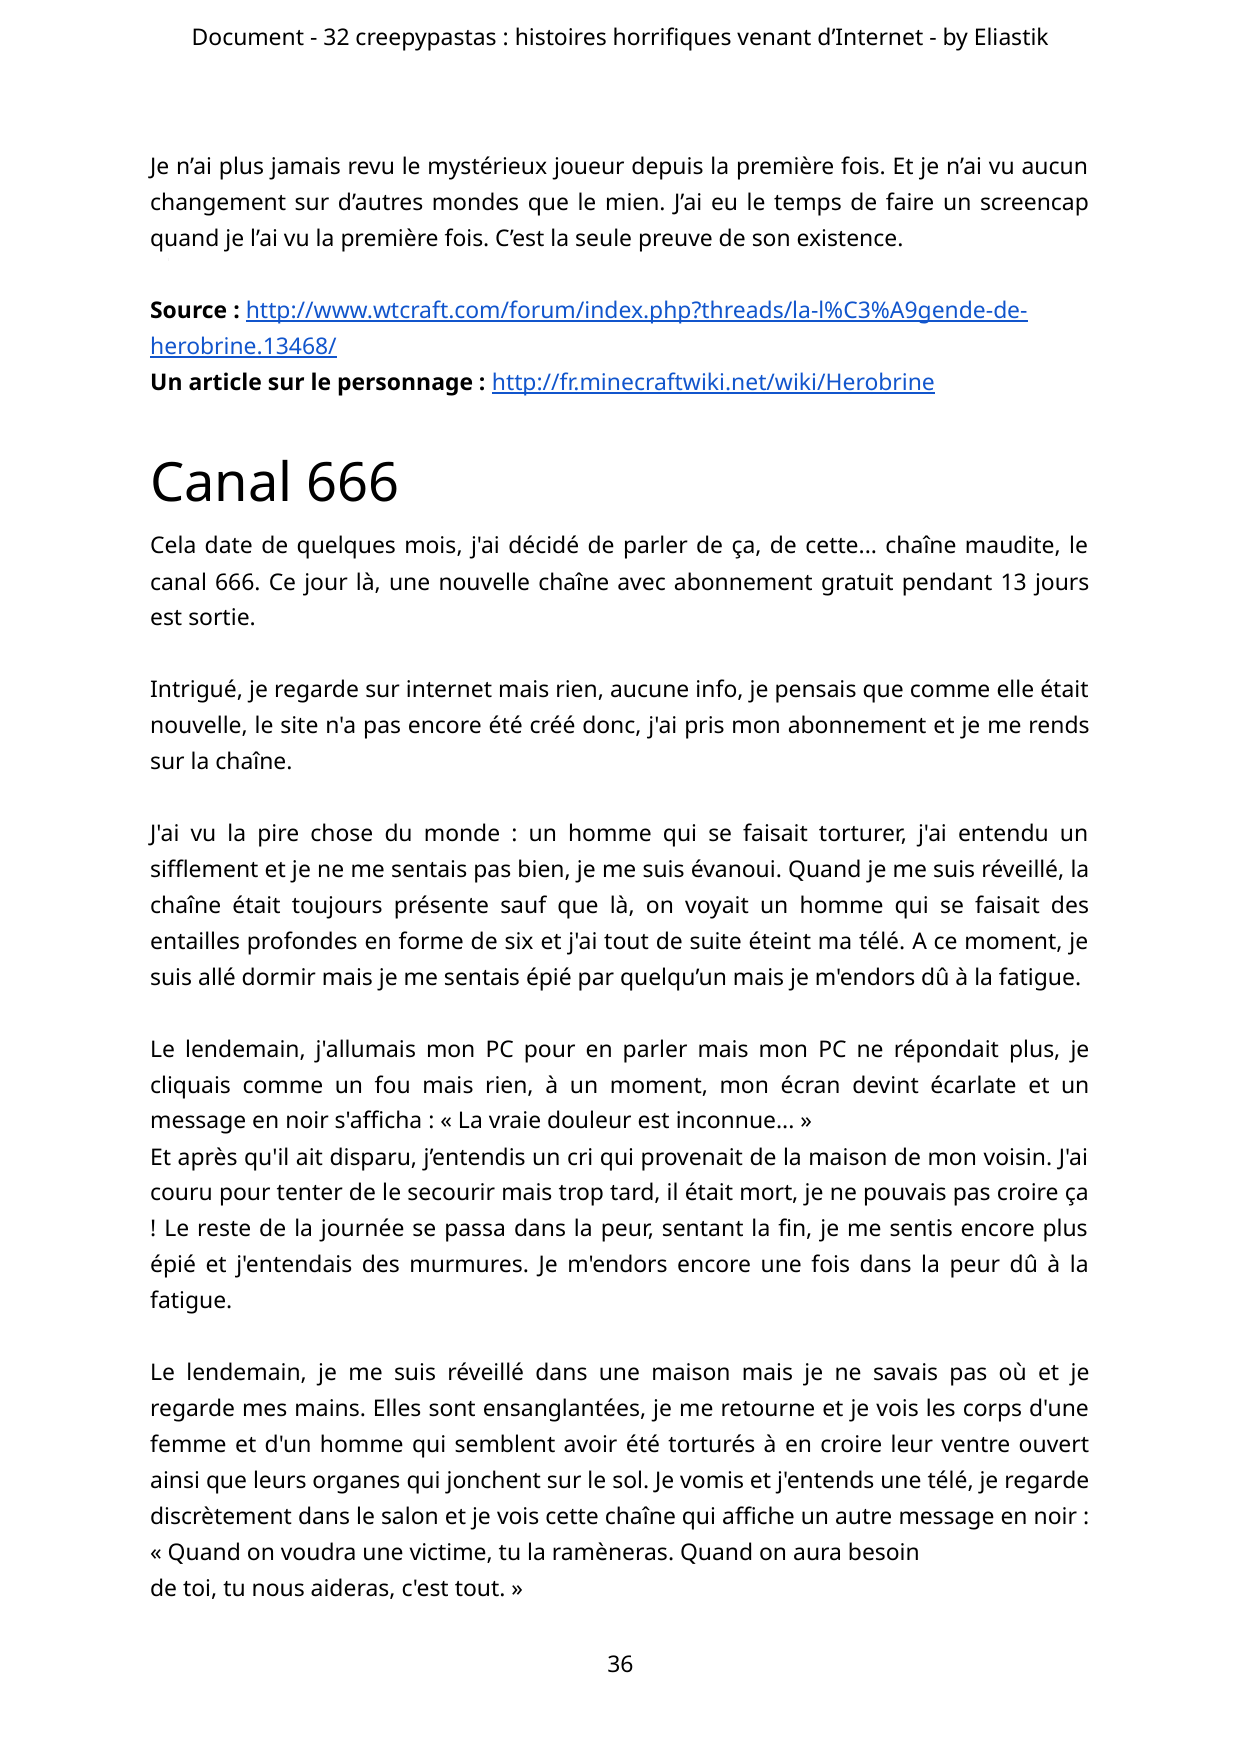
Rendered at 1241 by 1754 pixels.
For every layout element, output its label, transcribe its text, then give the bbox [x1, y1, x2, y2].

text Source : http://www.wtcraft.com/forum/index.php?threads/la-l%C3%A9gende-de-herobrine.13468/ [150, 294, 1090, 361]
text Et après qu'il ait disparu, j’entendis un cri qui provenait de la maison de mon voisin. J'ai couru pour tenter de le secourir mais trop tard, il était mort, je ne pouvais pas croire ça ! Le reste de la journée se passa dans la peur, sentant la fin, je me sentis encore plus épié et j'entendais des murmures. Je m'endors encore une fois dans la peur dû à la fatigue. [150, 1140, 1090, 1315]
text Je n’ai plus jamais revu le mystérieux joueur depuis la première fois. Et je n’ai vu aucun changement sur d’autres mondes que le mien. J’ai eu le temps de faire un screencap quand je l’ai vu la première fois. C’est la seule preuve de son existence. [150, 150, 1090, 253]
subtitle Canal 666 [150, 443, 1090, 517]
text Intrigué, je regarde sur internet mais rien, aucune info, je pensais que comme elle était nouvelle, le site n'a pas encore été créé donc, j'ai pris mon abonnement et je me rends sur la chaîne. [150, 673, 1090, 776]
text J'ai vu la pire chose du monde : un homme qui se faisait torturer, j'ai entendu un sifflement et je ne me sentais pas bien, je me suis évanoui. Quand je me suis réveillé, la chaîne était toujours présente sauf que là, on voyait un homme qui se faisait des entailles profondes en forme de six et j'ai tout de suite éteint ma télé. A ce moment, je suis allé dormir mais je me sentais épié par quelqu’un mais je m'endors dû à la fatigue. [150, 817, 1090, 992]
text Le lendemain, j'allumais mon PC pour en parler mais mon PC ne répondait plus, je cliquais comme un fou mais rien, à un moment, mon écran devint écarlate et un message en noir s'afficha : « La vraie douleur est inconnue... » [150, 1033, 1090, 1136]
text Cela date de quelques mois, j'ai décidé de parler de ça, de cette... chaîne maudite, le canal 666. Ce jour là, une nouvelle chaîne avec abonnement gratuit pendant 13 jours est sortie. [150, 529, 1090, 633]
text Le lendemain, je me suis réveillé dans une maison mais je ne savais pas où et je regarde mes mains. Elles sont ensanglantées, je me retourne et je vois les corps d'une femme et d'un homme qui semblent avoir été torturés à en croire leur ventre ouvert ainsi que leurs organes qui jonchent sur le sol. Je vomis et j'entends une télé, je regarde discrètement dans le salon et je vois cette chaîne qui affiche un autre message en noir : « Quand on voudra une victime, tu la ramèneras. Quand on aura besoin [150, 1356, 1090, 1567]
text de toi, tu nous aideras, c'est tout. » [150, 1572, 1090, 1603]
text Un article sur le personnage : http://fr.minecraftwiki.net/wiki/Herobrine [150, 366, 1090, 397]
